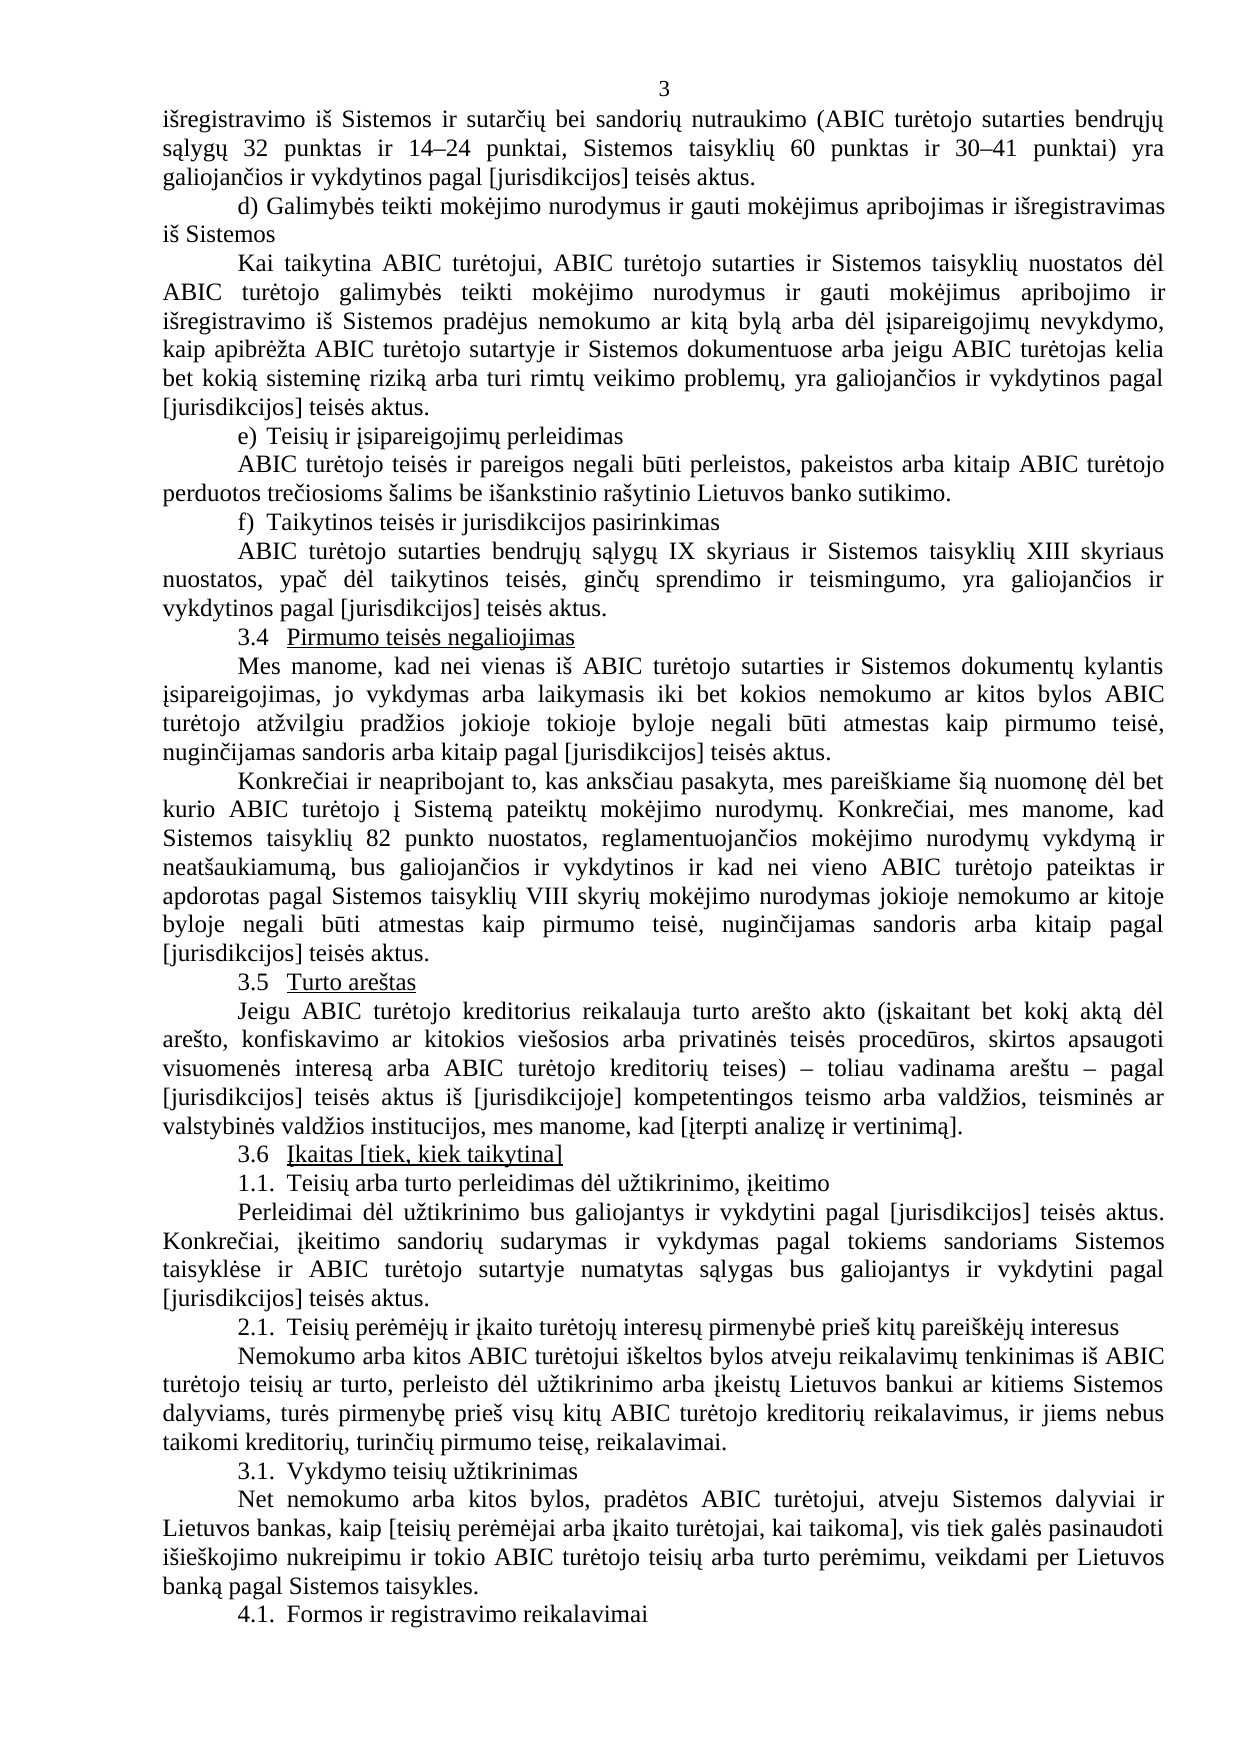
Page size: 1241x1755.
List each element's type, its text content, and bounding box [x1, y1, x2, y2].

text 2.1. Teisių perėmėjų ir įkaito turėtojų interesų pirmenybė prieš kitų pareiškėjų interesus [162, 1312, 1165, 1341]
text Mes manome, kad nei vienas iš ABIC turėtojo sutarties ir Sistemos dokumentų kylantis įsipareigojimas, jo vykdymas arba laikymasis iki bet kokios nemokumo ar kitos bylos ABIC turėtojo atžvilgiu pradžios jokioje tokioje byloje negali būti atmestas kaip pirmumo teisė, nuginčijamas sandoris arba kitaip pagal [jurisdikcijos] teisės aktus. [162, 651, 1165, 766]
text Net nemokumo arba kitos bylos, pradėtos ABIC turėtojui, atveju Sistemos dalyviai ir Lietuvos bankas, kaip [teisių perėmėjai arba įkaito turėtojai, kai taikoma], vis tiek galės pasinaudoti išieškojimo nukreipimu ir tokio ABIC turėtojo teisių arba turto perėmimu, veikdami per Lietuvos banką pagal Sistemos taisykles. [162, 1484, 1165, 1599]
text f) Taikytinos teisės ir jurisdikcijos pasirinkimas [162, 507, 1165, 536]
text Jeigu ABIC turėtojo kreditorius reikalauja turto arešto akto (įskaitant bet kokį aktą dėl arešto, konfiskavimo ar kitokios viešosios arba privatinės teisės procedūros, skirtos apsaugoti visuomenės interesą arba ABIC turėtojo kreditorių teises) – toliau vadinama areštu – pagal [jurisdikcijos] teisės aktus iš [jurisdikcijoje] kompetentingos teismo arba valdžios, teisminės ar valstybinės valdžios institucijos, mes manome, kad [įterpti analizę ir vertinimą]. [162, 996, 1165, 1139]
text 3.1. Vykdymo teisių užtikrinimas [162, 1456, 1165, 1484]
text Konkrečiai ir neapribojant to, kas anksčiau pasakyta, mes pareiškiame šią nuomonę dėl bet kurio ABIC turėtojo į Sistemą pateiktų mokėjimo nurodymų. Konkrečiai, mes manome, kad Sistemos taisyklių 82 punkto nuostatos, reglamentuojančios mokėjimo nurodymų vykdymą ir neatšaukiamumą, bus galiojančios ir vykdytinos ir kad nei vieno ABIC turėtojo pateiktas ir apdorotas pagal Sistemos taisyklių VIII skyrių mokėjimo nurodymas jokioje nemokumo ar kitoje byloje negali būti atmestas kaip pirmumo teisė, nuginčijamas sandoris arba kitaip pagal [jurisdikcijos] teisės aktus. [162, 766, 1165, 967]
text išregistravimo iš Sistemos ir sutarčių bei sandorių nutraukimo (ABIC turėtojo sutarties bendrųjų sąlygų 32 punktas ir 14–24 punktai, Sistemos taisyklių 60 punktas ir 30–41 punktai) yra galiojančios ir vykdytinos pagal [jurisdikcijos] teisės aktus. [162, 104, 1165, 191]
text e) Teisių ir įsipareigojimų perleidimas [162, 421, 1165, 449]
text Perleidimai dėl užtikrinimo bus galiojantys ir vykdytini pagal [jurisdikcijos] teisės aktus. Konkrečiai, įkeitimo sandorių sudarymas ir vykdymas pagal tokiems sandoriams Sistemos taisyklėse ir ABIC turėtojo sutartyje numatytas sąlygas bus galiojantys ir vykdytini pagal [jurisdikcijos] teisės aktus. [162, 1197, 1165, 1312]
text d) Galimybės teikti mokėjimo nurodymus ir gauti mokėjimus apribojimas ir išregistravimas iš Sistemos [162, 191, 1165, 248]
text 3.6 Įkaitas [tiek, kiek taikytina] [162, 1139, 1165, 1168]
text ABIC turėtojo teisės ir pareigos negali būti perleistos, pakeistos arba kitaip ABIC turėtojo perduotos trečiosioms šalims be išankstinio rašytinio Lietuvos banko sutikimo. [162, 449, 1165, 507]
text ABIC turėtojo sutarties bendrųjų sąlygų IX skyriaus ir Sistemos taisyklių XIII skyriaus nuostatos, ypač dėl taikytinos teisės, ginčų sprendimo ir teismingumo, yra galiojančios ir vykdytinos pagal [jurisdikcijos] teisės aktus. [162, 536, 1165, 622]
text 3.4 Pirmumo teisės negaliojimas [162, 622, 1165, 651]
text Kai taikytina ABIC turėtojui, ABIC turėtojo sutarties ir Sistemos taisyklių nuostatos dėl ABIC turėtojo galimybės teikti mokėjimo nurodymus ir gauti mokėjimus apribojimo ir išregistravimo iš Sistemos pradėjus nemokumo ar kitą bylą arba dėl įsipareigojimų nevykdymo, kaip apibrėžta ABIC turėtojo sutartyje ir Sistemos dokumentuose arba jeigu ABIC turėtojas kelia bet kokią sisteminę riziką arba turi rimtų veikimo problemų, yra galiojančios ir vykdytinos pagal [jurisdikcijos] teisės aktus. [162, 248, 1165, 421]
text 3.5 Turto areštas [162, 967, 1165, 996]
text 4.1. Formos ir registravimo reikalavimai [162, 1599, 1165, 1628]
text 1.1. Teisių arba turto perleidimas dėl užtikrinimo, įkeitimo [162, 1168, 1165, 1197]
text Nemokumo arba kitos ABIC turėtojui iškeltos bylos atveju reikalavimų tenkinimas iš ABIC turėtojo teisių ar turto, perleisto dėl užtikrinimo arba įkeistų Lietuvos bankui ar kitiems Sistemos dalyviams, turės pirmenybę prieš visų kitų ABIC turėtojo kreditorių reikalavimus, ir jiems nebus taikomi kreditorių, turinčių pirmumo teisę, reikalavimai. [162, 1341, 1165, 1456]
